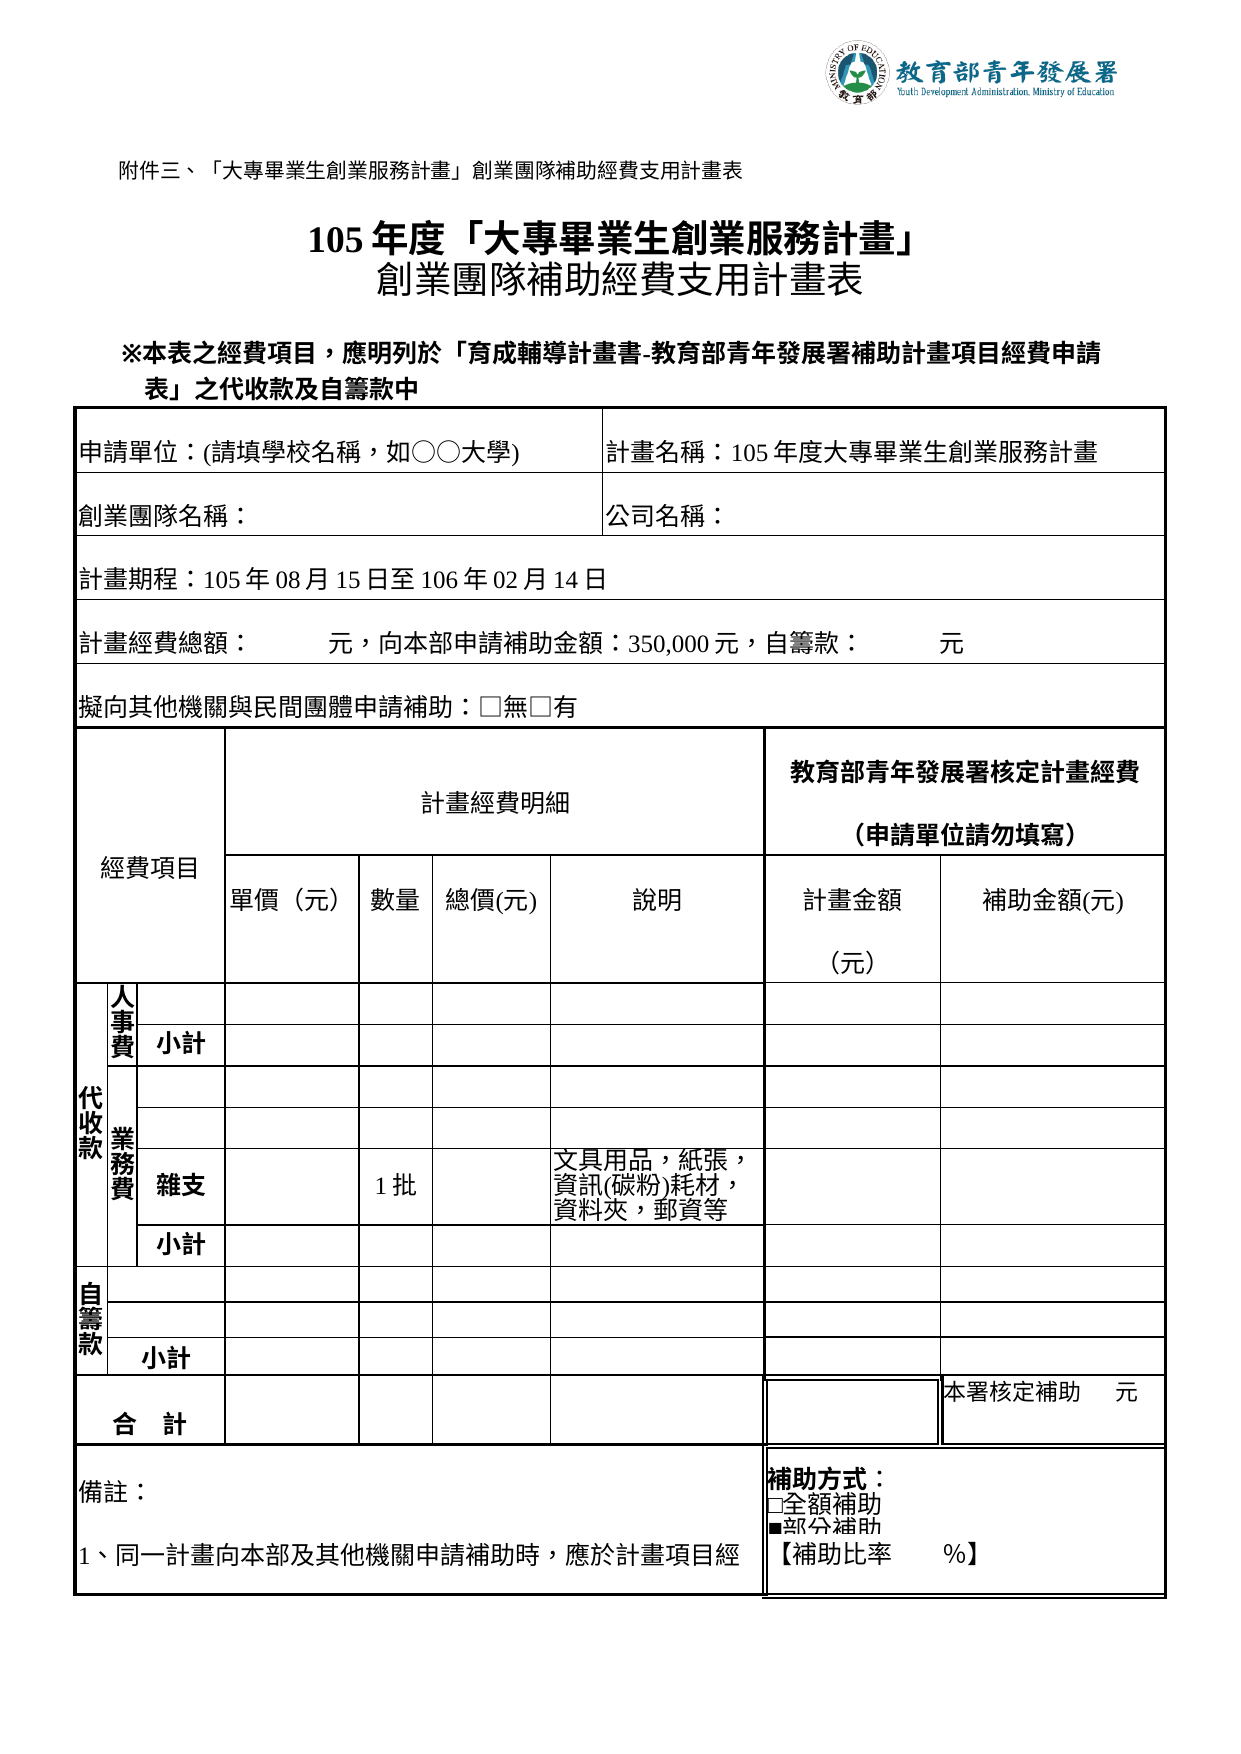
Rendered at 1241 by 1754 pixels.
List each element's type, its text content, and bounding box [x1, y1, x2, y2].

text ※本表之經費項目，應明列於「育成輔導計畫書-教育部青年發展署補助計畫項目經費申請表」之代收款及自籌款中 [121, 334, 1120, 406]
table_cell [551, 984, 763, 1024]
table_cell [226, 1149, 358, 1224]
table_cell 文具用品，紙張，資訊(碳粉)耗材，資料夾，郵資等 [551, 1149, 763, 1224]
table_cell 本署核定補助 元 [944, 1376, 1164, 1443]
table_cell [551, 1067, 763, 1106]
table_cell 計畫期程：105年08月15日至106年02月14日 [77, 536, 1164, 599]
table_cell [551, 1376, 762, 1443]
table_cell 計畫經費明細 [226, 729, 763, 854]
table_cell [766, 1225, 940, 1266]
table_cell [766, 1376, 940, 1443]
table_cell 小計 [138, 1226, 224, 1266]
table_cell [138, 1067, 224, 1106]
table_cell [433, 1025, 550, 1065]
table_cell 創業團隊名稱： [77, 473, 602, 535]
table_cell [108, 1303, 224, 1336]
table_cell [360, 1108, 432, 1148]
table_cell [551, 1303, 763, 1336]
table_cell [226, 1067, 358, 1106]
table_cell [360, 1338, 432, 1374]
table_cell [360, 1025, 432, 1065]
table_cell [941, 1225, 1164, 1266]
table_cell 補助方式： □全額補助 ■部分補助 【補助比率 ％】 [768, 1449, 1164, 1593]
table_cell 教育部青年發展署核定計畫經費 （申請單位請勿填寫） [766, 729, 1164, 854]
table_cell [433, 1108, 550, 1148]
table_cell [941, 983, 1164, 1024]
table_cell [551, 1267, 763, 1301]
table_cell 計畫經費總額： 元，向本部申請補助金額：350,000元，自籌款： 元 [77, 600, 1164, 662]
table_cell [226, 1376, 358, 1443]
table_cell [941, 1067, 1164, 1106]
table_cell [226, 1267, 358, 1301]
table_cell [433, 1376, 550, 1443]
table_cell 說明 [551, 856, 763, 982]
table_cell [766, 1025, 940, 1065]
table_cell [433, 1149, 550, 1224]
table_cell [768, 1381, 937, 1443]
table_cell [433, 1067, 550, 1106]
table_cell 代收款 [77, 984, 107, 1266]
table_cell [433, 1338, 550, 1374]
table_cell [941, 1338, 1164, 1374]
table_cell [766, 1108, 940, 1148]
table_cell 擬向其他機關與民間團體申請補助：□無□有 [77, 664, 1164, 726]
table_cell 雜支 [138, 1149, 224, 1224]
table_cell 自籌款 [77, 1267, 107, 1374]
table_cell 單價（元） [226, 856, 358, 982]
table_cell 經費項目 [77, 729, 224, 982]
table_cell 備註： 1、同一計畫向本部及其他機關申請補助時，應於計畫項目經 [77, 1446, 762, 1593]
table_cell 計畫金額（元） [766, 856, 940, 982]
table_cell [766, 1267, 940, 1301]
table_cell [360, 1067, 432, 1106]
table_cell [551, 1338, 763, 1374]
table_cell 人事費 [108, 984, 136, 1065]
table_cell [941, 1149, 1164, 1224]
table_cell 總價(元) [433, 856, 550, 982]
table_cell [138, 1108, 224, 1148]
table_cell 小計 [108, 1338, 224, 1374]
table_cell [226, 984, 358, 1024]
table_cell [360, 1376, 432, 1443]
table_cell [360, 1226, 432, 1266]
table_cell [226, 1338, 358, 1374]
table_cell [226, 1108, 358, 1148]
table_header 申請單位：(請填學校名稱，如○○大學) [77, 409, 602, 472]
table_cell [551, 1108, 763, 1148]
table_cell [226, 1303, 358, 1336]
table_cell 合 計 [77, 1376, 224, 1443]
table_cell [108, 1267, 224, 1301]
table_cell [766, 983, 940, 1024]
table_cell [226, 1226, 358, 1266]
table_cell [551, 1226, 763, 1266]
table_cell [551, 1025, 763, 1065]
table_cell [766, 1149, 940, 1224]
table_cell 數量 [360, 856, 432, 982]
table_cell [941, 1303, 1164, 1336]
table_cell [360, 984, 432, 1024]
table_cell [138, 984, 224, 1024]
table_cell 補助金額(元) [941, 856, 1164, 982]
table_cell [766, 1303, 940, 1336]
table_cell [766, 1338, 940, 1374]
table_cell 1批 [360, 1149, 432, 1224]
table_cell [433, 984, 550, 1024]
table_cell [433, 1267, 550, 1301]
table_cell [360, 1303, 432, 1336]
text 105年度「大專畢業生創業服務計畫」 [118, 209, 1122, 263]
table_cell [941, 1025, 1164, 1065]
table_cell [941, 1267, 1164, 1301]
table_cell [766, 1067, 940, 1106]
table_cell 業 務 費 [108, 1067, 136, 1266]
table_cell [433, 1303, 550, 1336]
table_header 計畫名稱：105年度大專畢業生創業服務計畫 [603, 409, 1164, 472]
text 創業團隊補助經費支用計畫表 [118, 267, 1122, 300]
text 附件三、「大專畢業生創業服務計畫」創業團隊補助經費支用計畫表 [118, 155, 1122, 185]
table_cell [433, 1226, 550, 1266]
table_cell 小計 [138, 1025, 224, 1065]
table_cell [941, 1108, 1164, 1148]
table_cell 公司名稱： [603, 473, 1164, 535]
table_cell [360, 1267, 432, 1301]
table_cell [226, 1025, 358, 1065]
